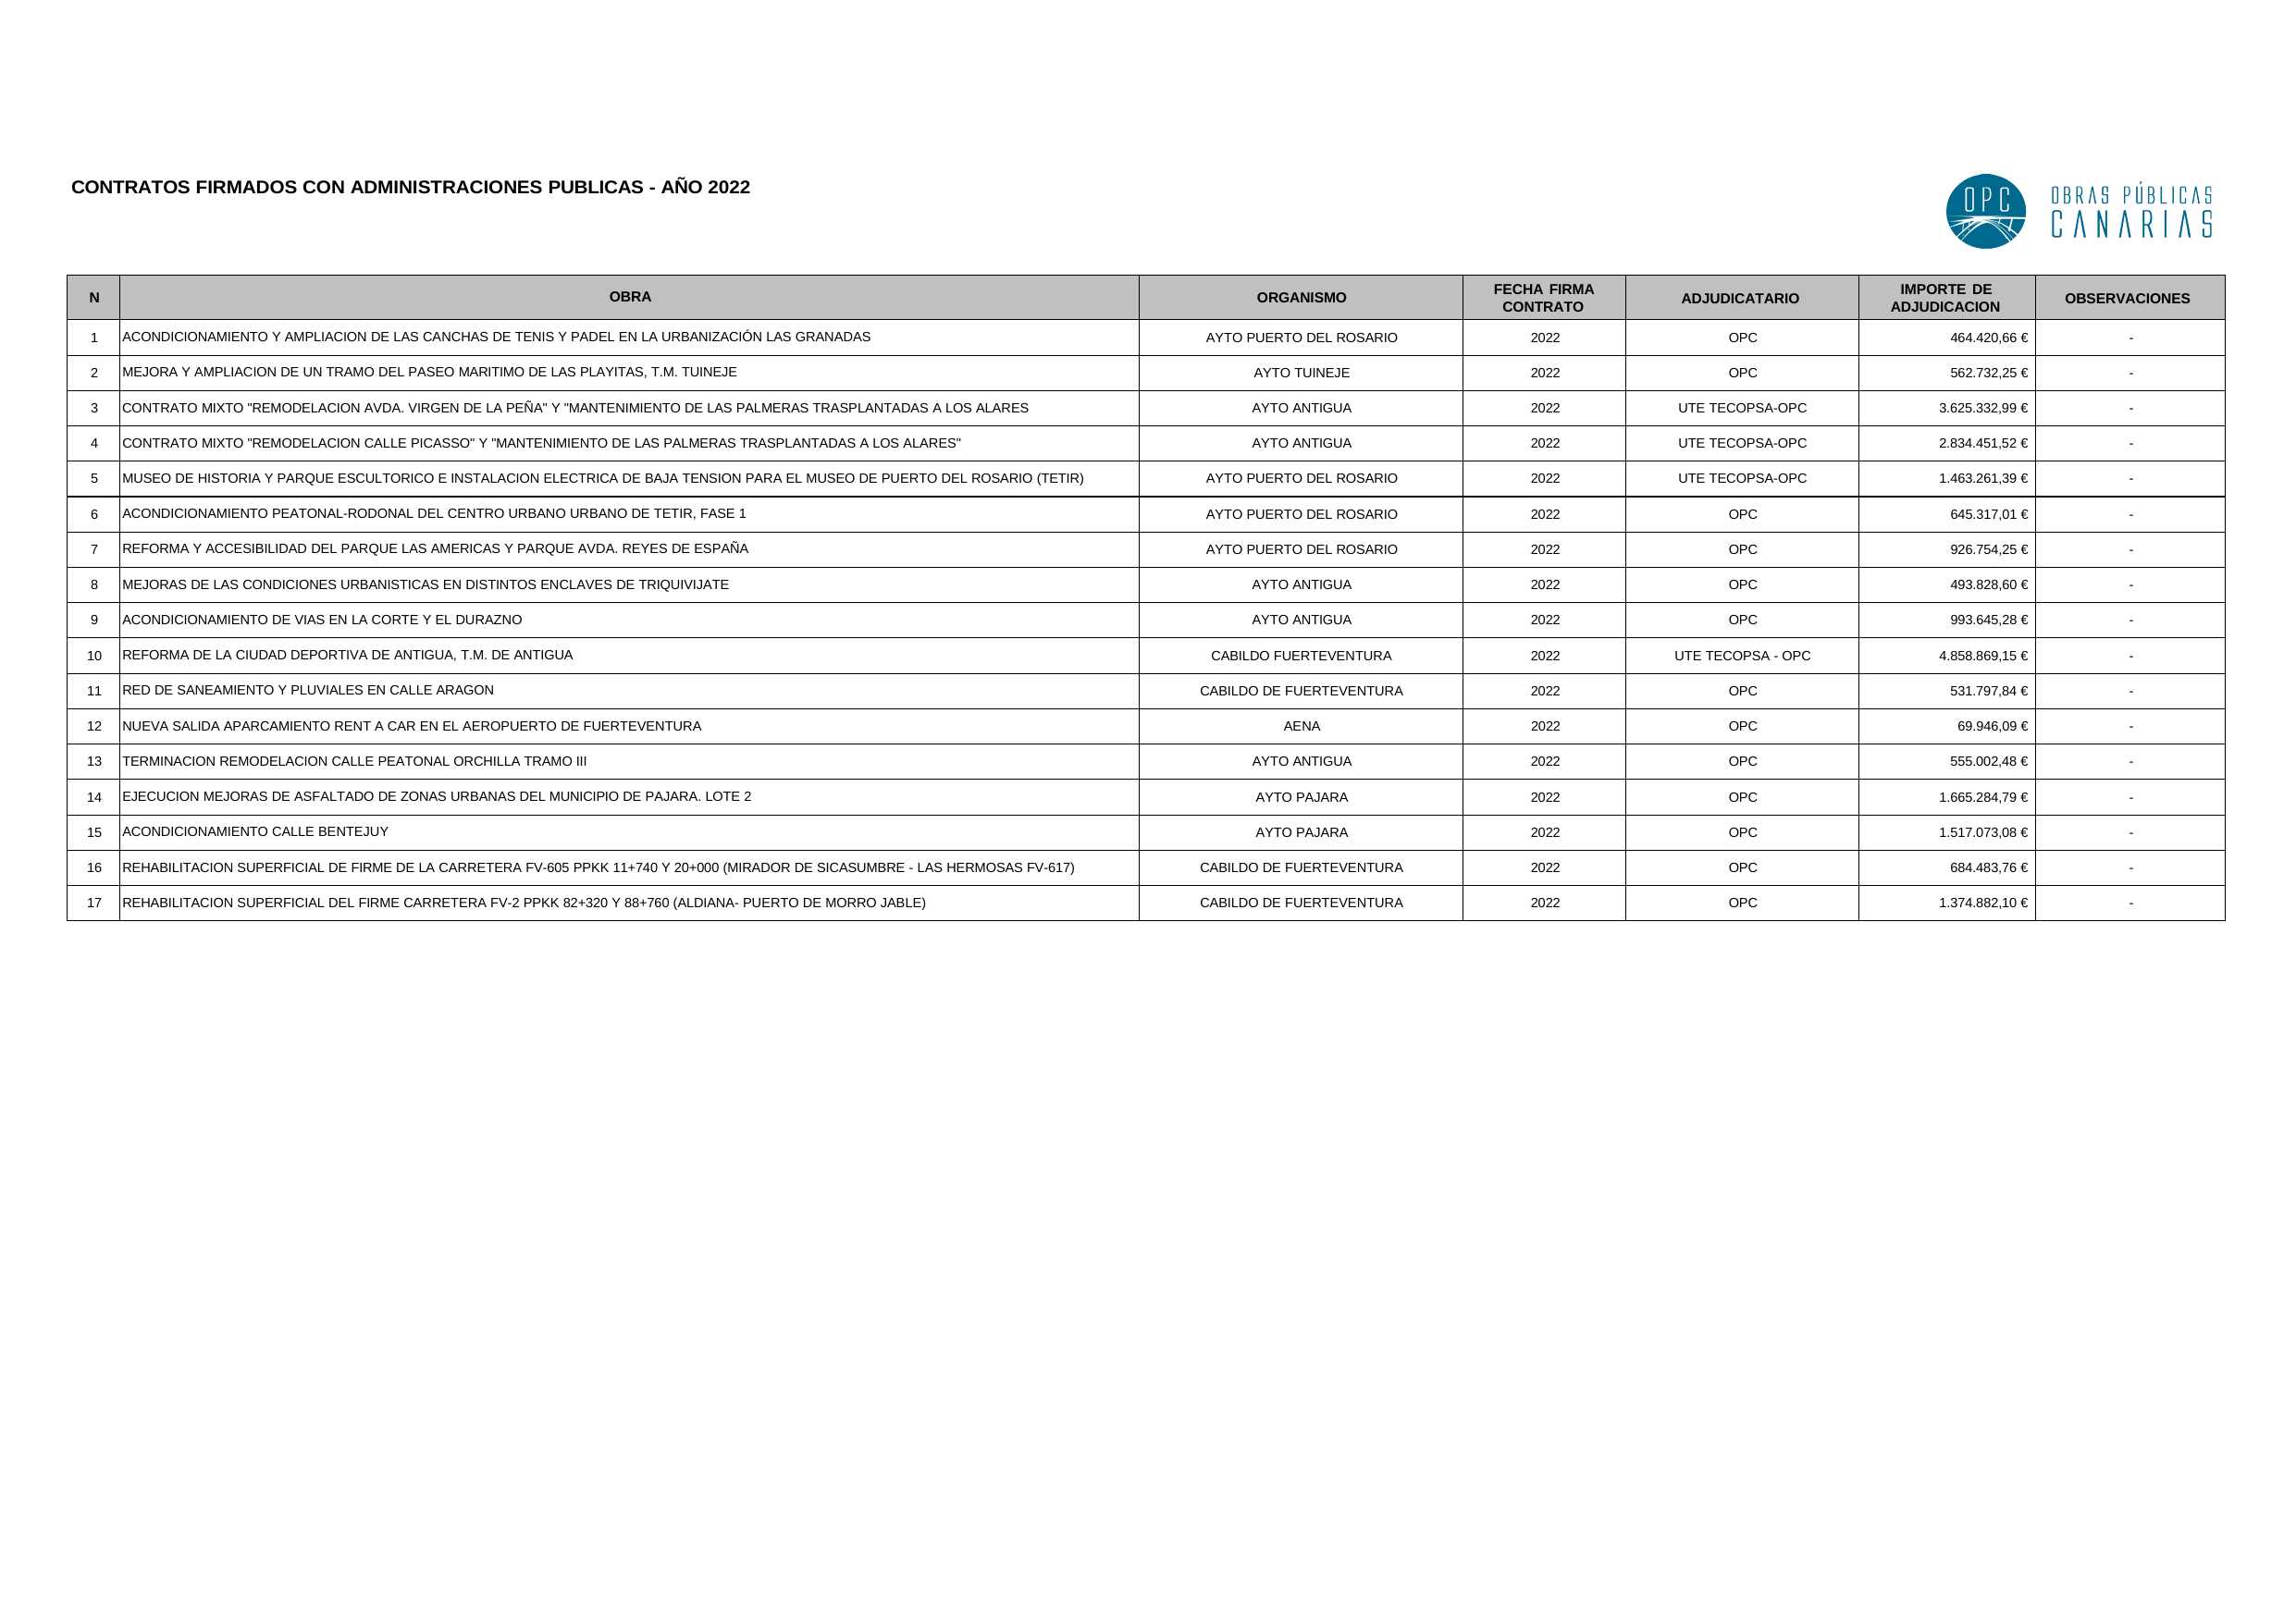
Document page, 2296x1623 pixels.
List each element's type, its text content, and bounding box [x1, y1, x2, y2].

table_cell - [2036, 638, 2225, 673]
table_cell ACONDICIONAMIENTO PEATONAL-RODONAL DEL CENTRO URBANO URBANO DE TETIR, FASE 1 [120, 498, 1139, 532]
table_cell OPC [1626, 886, 1858, 920]
table_cell - [2036, 851, 2225, 885]
table_cell - [2036, 709, 2225, 744]
table_cell 1.463.261,39 € [1859, 461, 2035, 496]
table_cell 3 [68, 391, 119, 425]
table_cell 2022 [1463, 356, 1625, 390]
table_cell 17 [68, 886, 119, 920]
table_cell 69.946,09 € [1859, 709, 2035, 744]
table_cell 2022 [1463, 780, 1625, 815]
table_cell AYTO TUINEJE [1140, 356, 1463, 390]
table_cell AYTO ANTIGUA [1140, 744, 1463, 779]
table_cell - [2036, 426, 2225, 461]
table_cell 2022 [1463, 674, 1625, 708]
table_cell - [2036, 674, 2225, 708]
table_cell 2022 [1463, 851, 1625, 885]
table_header FECHA FIRMA CONTRATO [1463, 276, 1625, 319]
table_cell CONTRATO MIXTO "REMODELACION AVDA. VIRGEN DE LA PEÑA" Y "MANTENIMIENTO DE LAS PALMERAS TRASPLANTADAS A LOS ALARES [120, 391, 1139, 425]
table_cell 5 [68, 461, 119, 496]
table_cell 926.754,25 € [1859, 533, 2035, 567]
table_cell 684.483,76 € [1859, 851, 2035, 885]
table_cell - [2036, 356, 2225, 390]
table_cell CABILDO DE FUERTEVENTURA [1140, 886, 1463, 920]
table_cell 1.374.882,10 € [1859, 886, 2035, 920]
table_cell ACONDICIONAMIENTO DE VIAS EN LA CORTE Y EL DURAZNO [120, 603, 1139, 637]
table_cell UTE TECOPSA - OPC [1626, 638, 1858, 673]
table_cell AYTO PUERTO DEL ROSARIO [1140, 320, 1463, 354]
table_cell OPC [1626, 498, 1858, 532]
table_cell - [2036, 461, 2225, 496]
table_cell - [2036, 568, 2225, 602]
table_cell - [2036, 320, 2225, 354]
table_cell AYTO PUERTO DEL ROSARIO [1140, 533, 1463, 567]
table_cell 993.645,28 € [1859, 603, 2035, 637]
table_cell 2.834.451,52 € [1859, 426, 2035, 461]
table_cell MEJORAS DE LAS CONDICIONES URBANISTICAS EN DISTINTOS ENCLAVES DE TRIQUIVIJATE [120, 568, 1139, 602]
table_cell - [2036, 603, 2225, 637]
table_cell 2022 [1463, 533, 1625, 567]
table_cell AYTO PAJARA [1140, 780, 1463, 815]
table_header IMPORTE DE ADJUDICACION [1859, 276, 2035, 319]
table_cell AYTO ANTIGUA [1140, 568, 1463, 602]
table_cell 11 [68, 674, 119, 708]
table_cell 15 [68, 816, 119, 850]
table_cell OPC [1626, 568, 1858, 602]
table_cell 13 [68, 744, 119, 779]
table_cell TERMINACION REMODELACION CALLE PEATONAL ORCHILLA TRAMO III [120, 744, 1139, 779]
table_cell OPC [1626, 603, 1858, 637]
table_cell 2022 [1463, 461, 1625, 496]
table_cell 3.625.332,99 € [1859, 391, 2035, 425]
table_cell 555.002,48 € [1859, 744, 2035, 779]
table_cell OPC [1626, 356, 1858, 390]
table_cell 531.797,84 € [1859, 674, 2035, 708]
table_cell AYTO ANTIGUA [1140, 391, 1463, 425]
table_cell 8 [68, 568, 119, 602]
table_cell 2022 [1463, 638, 1625, 673]
table_cell 2 [68, 356, 119, 390]
table_cell REFORMA Y ACCESIBILIDAD DEL PARQUE LAS AMERICAS Y PARQUE AVDA. REYES DE ESPAÑA [120, 533, 1139, 567]
table_cell - [2036, 498, 2225, 532]
table_cell 562.732,25 € [1859, 356, 2035, 390]
table_cell 2022 [1463, 816, 1625, 850]
table_cell - [2036, 744, 2225, 779]
table_cell 2022 [1463, 391, 1625, 425]
table_header OBSERVACIONES [2036, 276, 2225, 319]
table_cell AENA [1140, 709, 1463, 744]
table_cell 16 [68, 851, 119, 885]
table_cell 2022 [1463, 744, 1625, 779]
table_cell EJECUCION MEJORAS DE ASFALTADO DE ZONAS URBANAS DEL MUNICIPIO DE PAJARA. LOTE 2 [120, 780, 1139, 815]
table_cell OPC [1626, 533, 1858, 567]
table_cell OPC [1626, 816, 1858, 850]
table_cell AYTO ANTIGUA [1140, 603, 1463, 637]
table_header ORGANISMO [1140, 276, 1463, 319]
table_cell 464.420,66 € [1859, 320, 2035, 354]
table_cell REFORMA DE LA CIUDAD DEPORTIVA DE ANTIGUA, T.M. DE ANTIGUA [120, 638, 1139, 673]
table_cell UTE TECOPSA-OPC [1626, 391, 1858, 425]
table_cell AYTO PUERTO DEL ROSARIO [1140, 461, 1463, 496]
table_cell REHABILITACION SUPERFICIAL DEL FIRME CARRETERA FV-2 PPKK 82+320 Y 88+760 (ALDIANA- PUERTO DE MORRO JABLE) [120, 886, 1139, 920]
table_cell 2022 [1463, 603, 1625, 637]
table_cell CABILDO FUERTEVENTURA [1140, 638, 1463, 673]
table_cell 9 [68, 603, 119, 637]
table_cell NUEVA SALIDA APARCAMIENTO RENT A CAR EN EL AEROPUERTO DE FUERTEVENTURA [120, 709, 1139, 744]
table_cell 7 [68, 533, 119, 567]
table_cell 1.665.284,79 € [1859, 780, 2035, 815]
table_header N [68, 276, 119, 319]
table_cell 6 [68, 498, 119, 532]
table_cell CONTRATO MIXTO "REMODELACION CALLE PICASSO" Y "MANTENIMIENTO DE LAS PALMERAS TRASPLANTADAS A LOS ALARES" [120, 426, 1139, 461]
table_cell AYTO ANTIGUA [1140, 426, 1463, 461]
table_cell 1.517.073,08 € [1859, 816, 2035, 850]
table_cell 4.858.869,15 € [1859, 638, 2035, 673]
table_cell - [2036, 391, 2225, 425]
table_cell OPC [1626, 709, 1858, 744]
table_cell OPC [1626, 744, 1858, 779]
table_cell 14 [68, 780, 119, 815]
table_cell UTE TECOPSA-OPC [1626, 461, 1858, 496]
table_cell 2022 [1463, 320, 1625, 354]
table_cell ACONDICIONAMIENTO Y AMPLIACION DE LAS CANCHAS DE TENIS Y PADEL EN LA URBANIZACIÓN LAS GRANADAS [120, 320, 1139, 354]
table_cell 4 [68, 426, 119, 461]
table_cell OPC [1626, 780, 1858, 815]
table_cell UTE TECOPSA-OPC [1626, 426, 1858, 461]
table_header ADJUDICATARIO [1626, 276, 1858, 319]
table_cell - [2036, 533, 2225, 567]
table_cell AYTO PAJARA [1140, 816, 1463, 850]
table_cell 2022 [1463, 709, 1625, 744]
table_cell OPC [1626, 851, 1858, 885]
table_cell OPC [1626, 674, 1858, 708]
table_cell MUSEO DE HISTORIA Y PARQUE ESCULTORICO E INSTALACION ELECTRICA DE BAJA TENSION PARA EL MUSEO DE PUERTO DEL ROSARIO (TETIR) [120, 461, 1139, 496]
table_cell REHABILITACION SUPERFICIAL DE FIRME DE LA CARRETERA FV-605 PPKK 11+740 Y 20+000 (MIRADOR DE SICASUMBRE - LAS HERMOSAS FV-617) [120, 851, 1139, 885]
table_cell 645.317,01 € [1859, 498, 2035, 532]
table_cell - [2036, 816, 2225, 850]
table_cell AYTO PUERTO DEL ROSARIO [1140, 498, 1463, 532]
text CONTRATOS FIRMADOS CON ADMINISTRACIONES PUBLICAS - AÑO 2022 [71, 177, 1140, 198]
table_cell OPC [1626, 320, 1858, 354]
table_cell 2022 [1463, 568, 1625, 602]
table_cell - [2036, 780, 2225, 815]
table_cell MEJORA Y AMPLIACION DE UN TRAMO DEL PASEO MARITIMO DE LAS PLAYITAS, T.M. TUINEJE [120, 356, 1139, 390]
table_cell 1 [68, 320, 119, 354]
table_header OBRA [120, 276, 1139, 319]
table_cell RED DE SANEAMIENTO Y PLUVIALES EN CALLE ARAGON [120, 674, 1139, 708]
table_cell - [2036, 886, 2225, 920]
table_cell 2022 [1463, 498, 1625, 532]
table_cell CABILDO DE FUERTEVENTURA [1140, 851, 1463, 885]
table_cell ACONDICIONAMIENTO CALLE BENTEJUY [120, 816, 1139, 850]
table_cell 12 [68, 709, 119, 744]
table_cell 2022 [1463, 426, 1625, 461]
table_cell 493.828,60 € [1859, 568, 2035, 602]
table_cell CABILDO DE FUERTEVENTURA [1140, 674, 1463, 708]
table_cell 2022 [1463, 886, 1625, 920]
table_cell 10 [68, 638, 119, 673]
